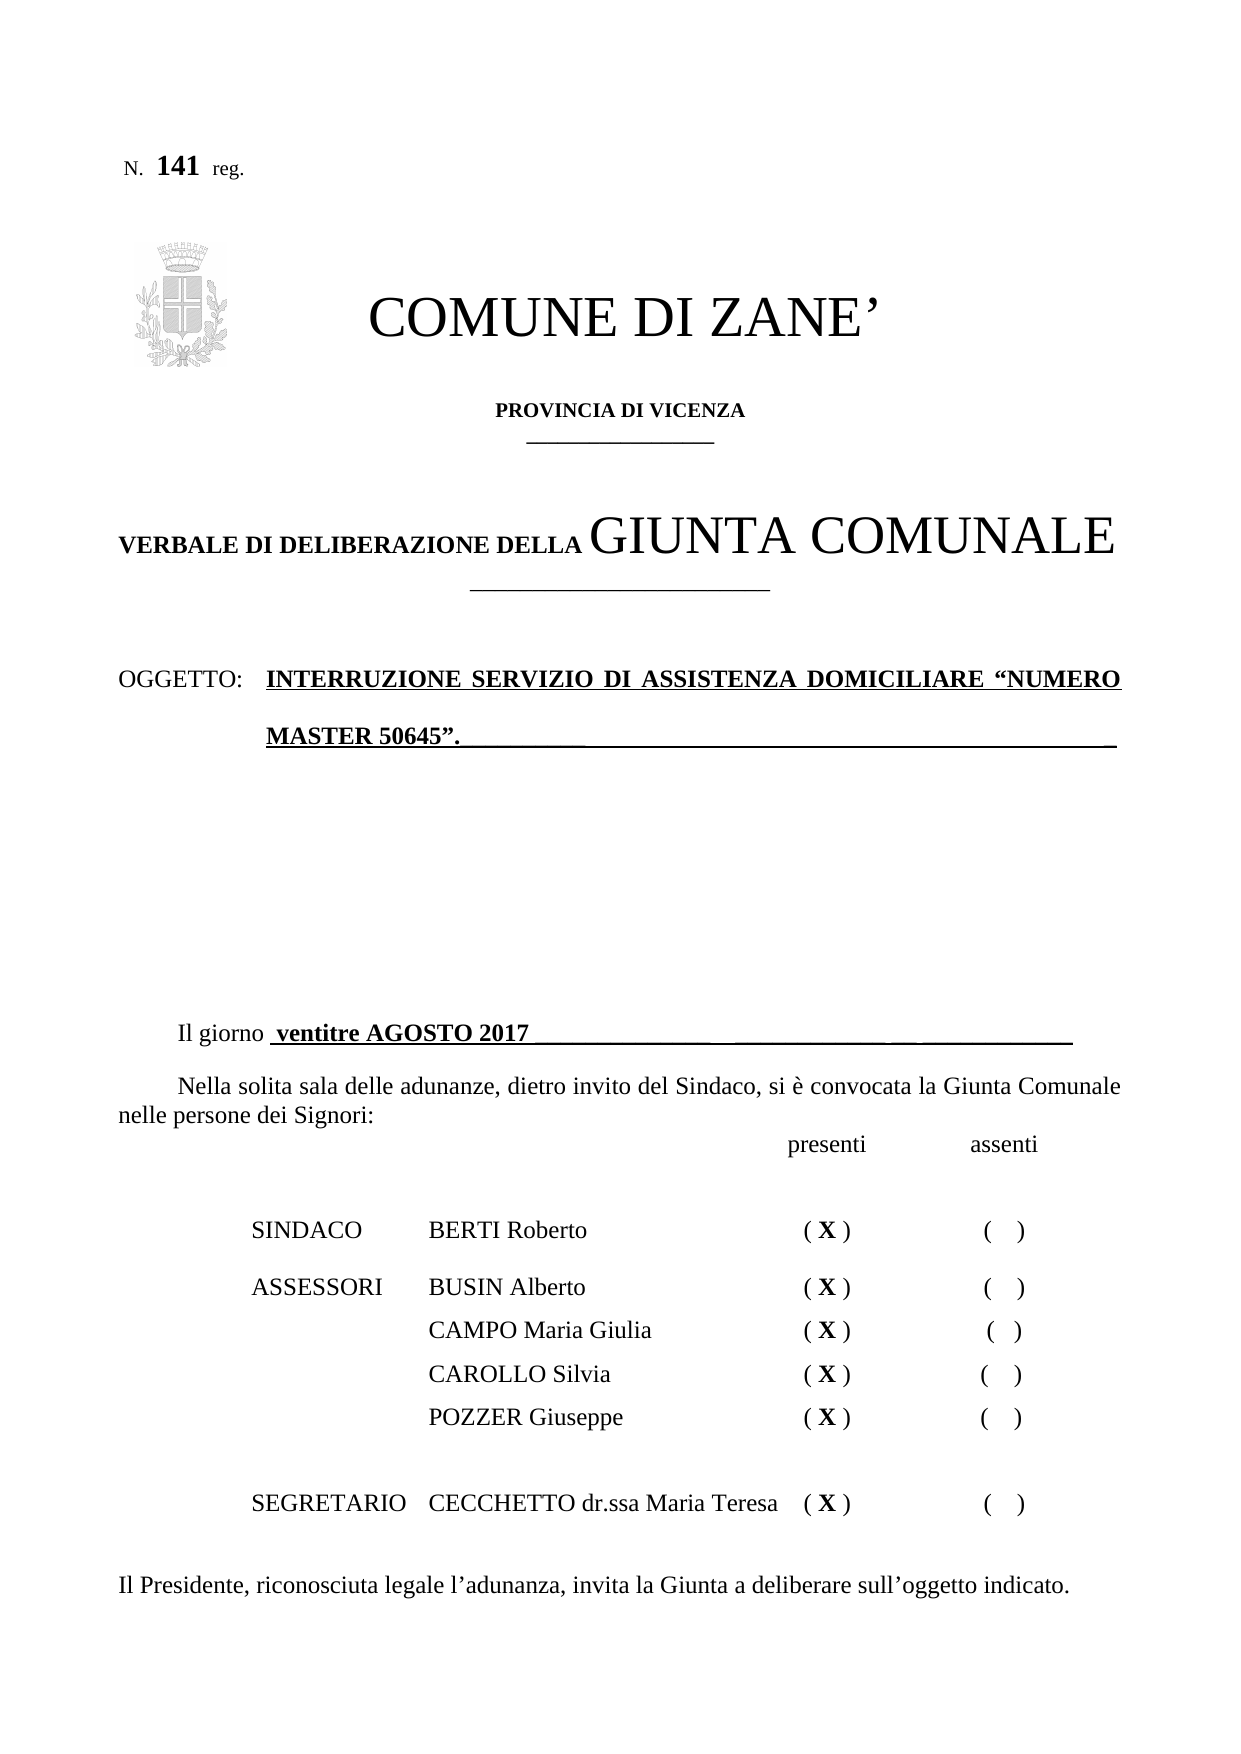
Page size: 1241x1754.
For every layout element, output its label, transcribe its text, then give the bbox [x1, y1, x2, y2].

text presenti assenti [118, 1129, 1122, 1157]
text POZZER Giuseppe ( X ) ( ) [118, 1402, 1122, 1431]
text __________________ [118, 422, 1122, 446]
text ASSESSORI BUSIN Alberto ( X ) ( ) [118, 1272, 1122, 1301]
text Il giorno ventitre AGOSTO 2017 ______________ ____________ __ ____________ [118, 1018, 1122, 1047]
text Il Presidente, riconosciuta legale l’adunanza, invita la Giunta a deliberare sull’oggetto indicato. [118, 1570, 1122, 1598]
text CAROLLO Silvia ( X ) ( ) [118, 1359, 1122, 1387]
text SEGRETARIO CECCHETTO dr.ssa Maria Teresa ( X ) ( ) [118, 1488, 1122, 1517]
text VERBALE DI DELIBERAZIONE DELLA GIUNTA COMUNALE [118, 503, 1122, 566]
text Nella solita sala delle adunanze, dietro invito del Sindaco, si è convocata la Giunta Comunale nelle persone dei Signori: [118, 1071, 1122, 1129]
text CAMPO Maria Giulia ( X ) ( ) [118, 1316, 1122, 1344]
text COMUNE DI ZANE’ [118, 234, 1122, 398]
text SINDACO BERTI Roberto ( X ) ( ) [118, 1215, 1122, 1244]
text N. 141 reg. [118, 148, 1122, 181]
text PROVINCIA DI VICENZA [118, 398, 1122, 422]
text OGGETTO: INTERRUZIONE SERVIZIO DI ASSISTENZA DOMICILIARE “NUMERO MASTER 50645”.__________ _ [118, 664, 1121, 750]
text ________________________ [118, 566, 1122, 594]
